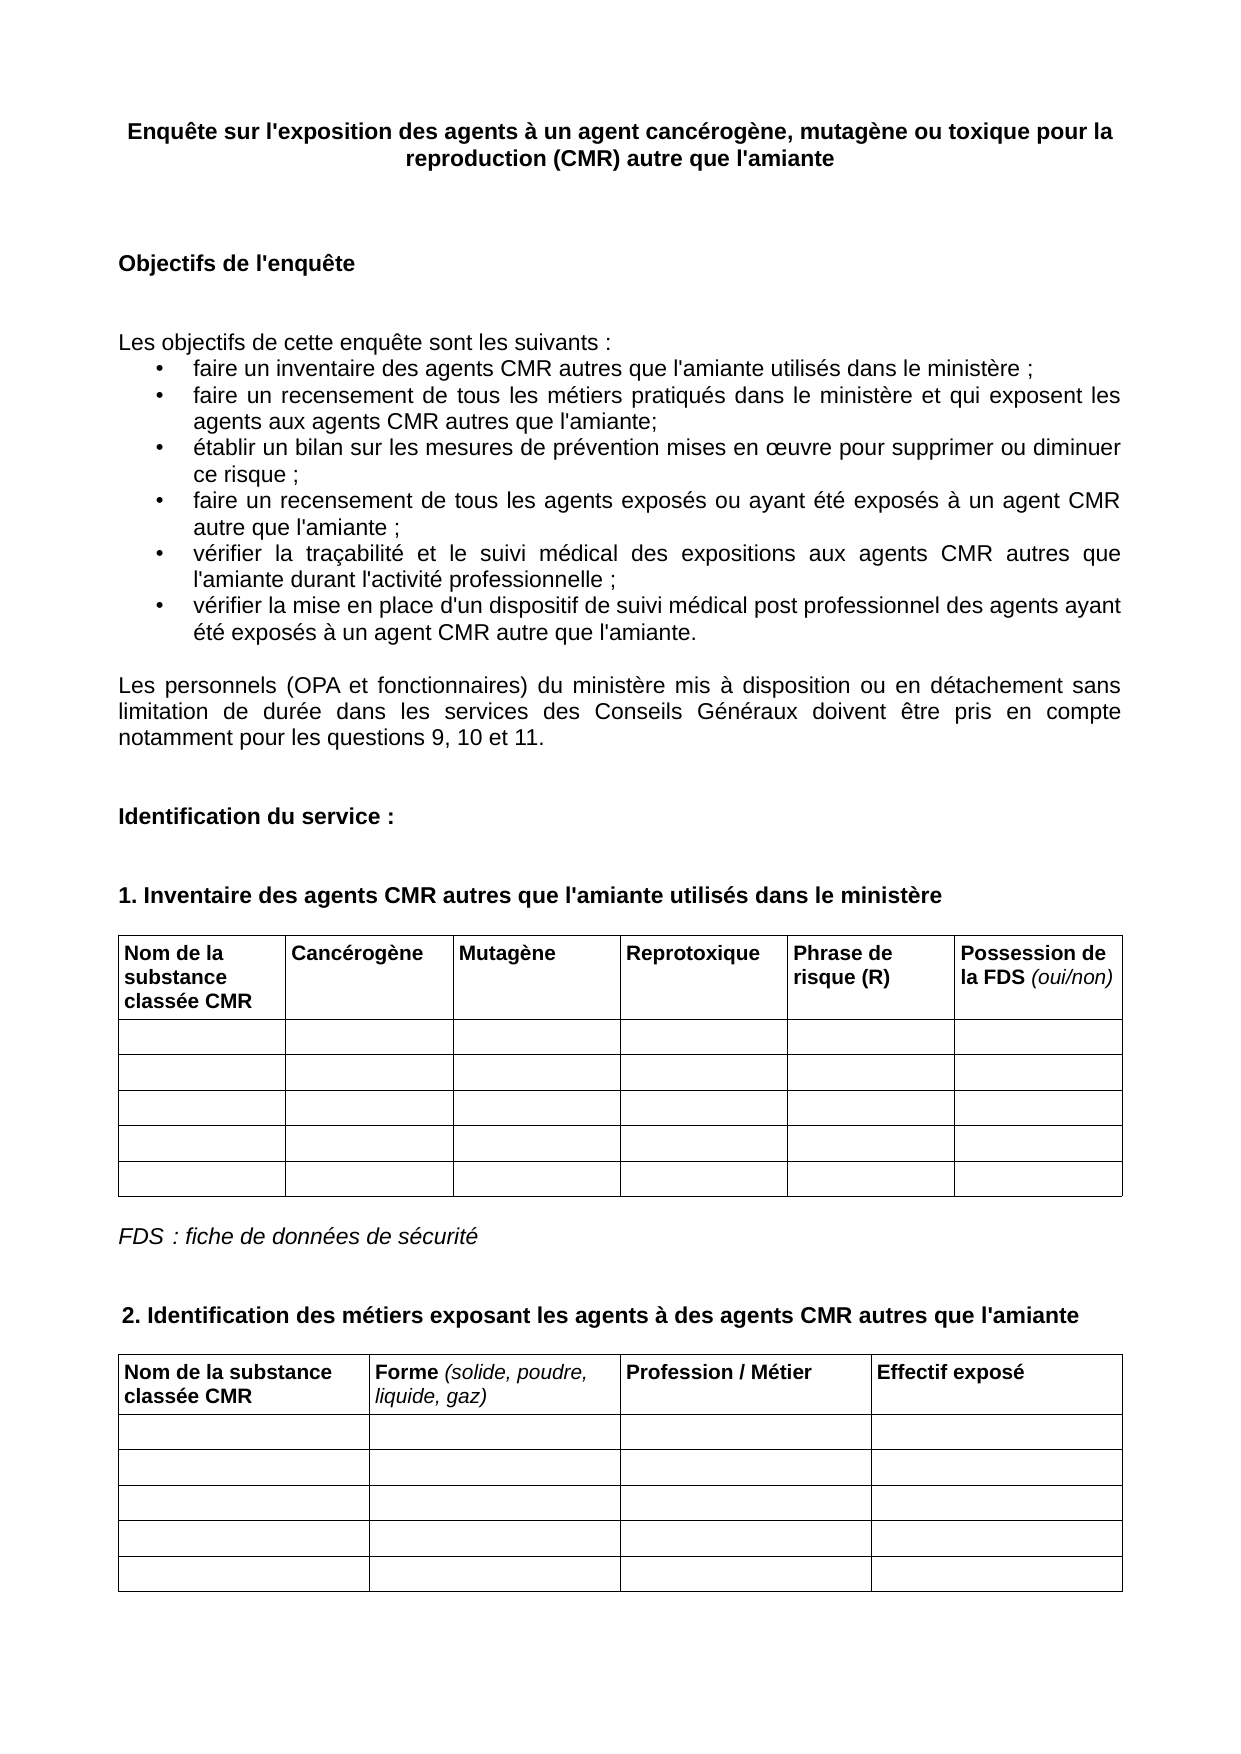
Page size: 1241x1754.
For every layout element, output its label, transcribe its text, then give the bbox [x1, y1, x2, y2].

table_cell [788, 1055, 954, 1089]
text FDS : fiche de données de sécurité [118, 1223, 1122, 1249]
table_cell [286, 1091, 453, 1125]
table_cell [119, 1055, 285, 1089]
table_cell [370, 1557, 620, 1591]
table_header Possession de la FDS (oui/non) [955, 936, 1122, 1018]
table_cell [286, 1126, 453, 1161]
list 2. Identification des métiers exposant les agents à des agents CMR autres que l'amiante [83, 1302, 1122, 1328]
table_cell [454, 1055, 620, 1089]
table_cell [621, 1020, 787, 1054]
table_cell [621, 1450, 871, 1485]
text Les objectifs de cette enquête sont les suivants : [118, 329, 1122, 355]
table_cell [621, 1521, 871, 1556]
table_cell [788, 1020, 954, 1054]
table_cell [955, 1162, 1122, 1196]
table_header Effectif exposé [872, 1355, 1122, 1414]
table_cell [872, 1557, 1122, 1591]
table_cell [955, 1091, 1122, 1125]
table_cell [955, 1126, 1122, 1161]
table_cell [454, 1162, 620, 1196]
text Identification du service : [118, 803, 1122, 830]
list faire un recensement de tous les métiers pratiqués dans le ministère et qui exposent les agents aux agents CMR autres que l'amiante; [156, 382, 1122, 434]
list vérifier la mise en place d'un dispositif de suivi médical post professionnel des agents ayant été exposés à un agent CMR autre que l'amiante. [156, 592, 1122, 645]
list faire un inventaire des agents CMR autres que l'amiante utilisés dans le ministère ; [156, 355, 1122, 382]
text 1. Inventaire des agents CMR autres que l'amiante utilisés dans le ministère [118, 882, 1122, 909]
table_cell [788, 1126, 954, 1161]
table_cell [286, 1020, 453, 1054]
table_cell [788, 1162, 954, 1196]
table_cell [119, 1126, 285, 1161]
table_header Nom de la substance classée CMR [119, 936, 285, 1018]
table_cell [955, 1020, 1122, 1054]
table_cell [119, 1091, 285, 1125]
table_header Phrase de risque (R) [788, 936, 954, 1018]
table_cell [621, 1415, 871, 1449]
list établir un bilan sur les mesures de prévention mises en œuvre pour supprimer ou diminuer ce risque ; [156, 434, 1122, 487]
table_cell [454, 1126, 620, 1161]
table_header Profession / Métier [621, 1355, 871, 1414]
table_cell [119, 1162, 285, 1196]
table_cell [454, 1020, 620, 1054]
table_cell [119, 1020, 285, 1054]
table_cell [370, 1415, 620, 1449]
list vérifier la traçabilité et le suivi médical des expositions aux agents CMR autres que l'amiante durant l'activité professionnelle ; [156, 540, 1122, 592]
table_cell [370, 1486, 620, 1520]
table_cell [119, 1450, 369, 1485]
table_cell [286, 1055, 453, 1089]
table_cell [872, 1486, 1122, 1520]
list faire un recensement de tous les agents exposés ou ayant été exposés à un agent CMR autre que l'amiante ; [156, 487, 1122, 540]
table_cell [119, 1557, 369, 1591]
table_header Cancérogène [286, 936, 453, 1018]
table_cell [872, 1415, 1122, 1449]
text Les personnels (OPA et fonctionnaires) du ministère mis à disposition ou en détachement sans limitation de durée dans les services des Conseils Généraux doivent être pris en compte notamment pour les questions 9, 10 et 11. [118, 672, 1122, 751]
table_cell [286, 1162, 453, 1196]
table_cell [370, 1521, 620, 1556]
table_cell [119, 1486, 369, 1520]
table_cell [872, 1521, 1122, 1556]
text Objectifs de l'enquête [118, 250, 1122, 276]
table_cell [955, 1055, 1122, 1089]
table_header Mutagène [454, 936, 620, 1018]
table_cell [788, 1091, 954, 1125]
table_cell [621, 1162, 787, 1196]
table_cell [872, 1450, 1122, 1485]
table_cell [119, 1521, 369, 1556]
text Enquête sur l'exposition des agents à un agent cancérogène, mutagène ou toxique pour la reproduction (CMR) autre que l'amiante [118, 118, 1122, 171]
table_cell [370, 1450, 620, 1485]
table_cell [119, 1415, 369, 1449]
table_header Nom de la substance classée CMR [119, 1355, 369, 1414]
table_cell [621, 1055, 787, 1089]
table_header Forme (solide, poudre, liquide, gaz) [370, 1355, 620, 1414]
table_cell [621, 1126, 787, 1161]
table_header Reprotoxique [621, 936, 787, 1018]
table_cell [621, 1486, 871, 1520]
table_cell [621, 1557, 871, 1591]
table_cell [621, 1091, 787, 1125]
table_cell [454, 1091, 620, 1125]
